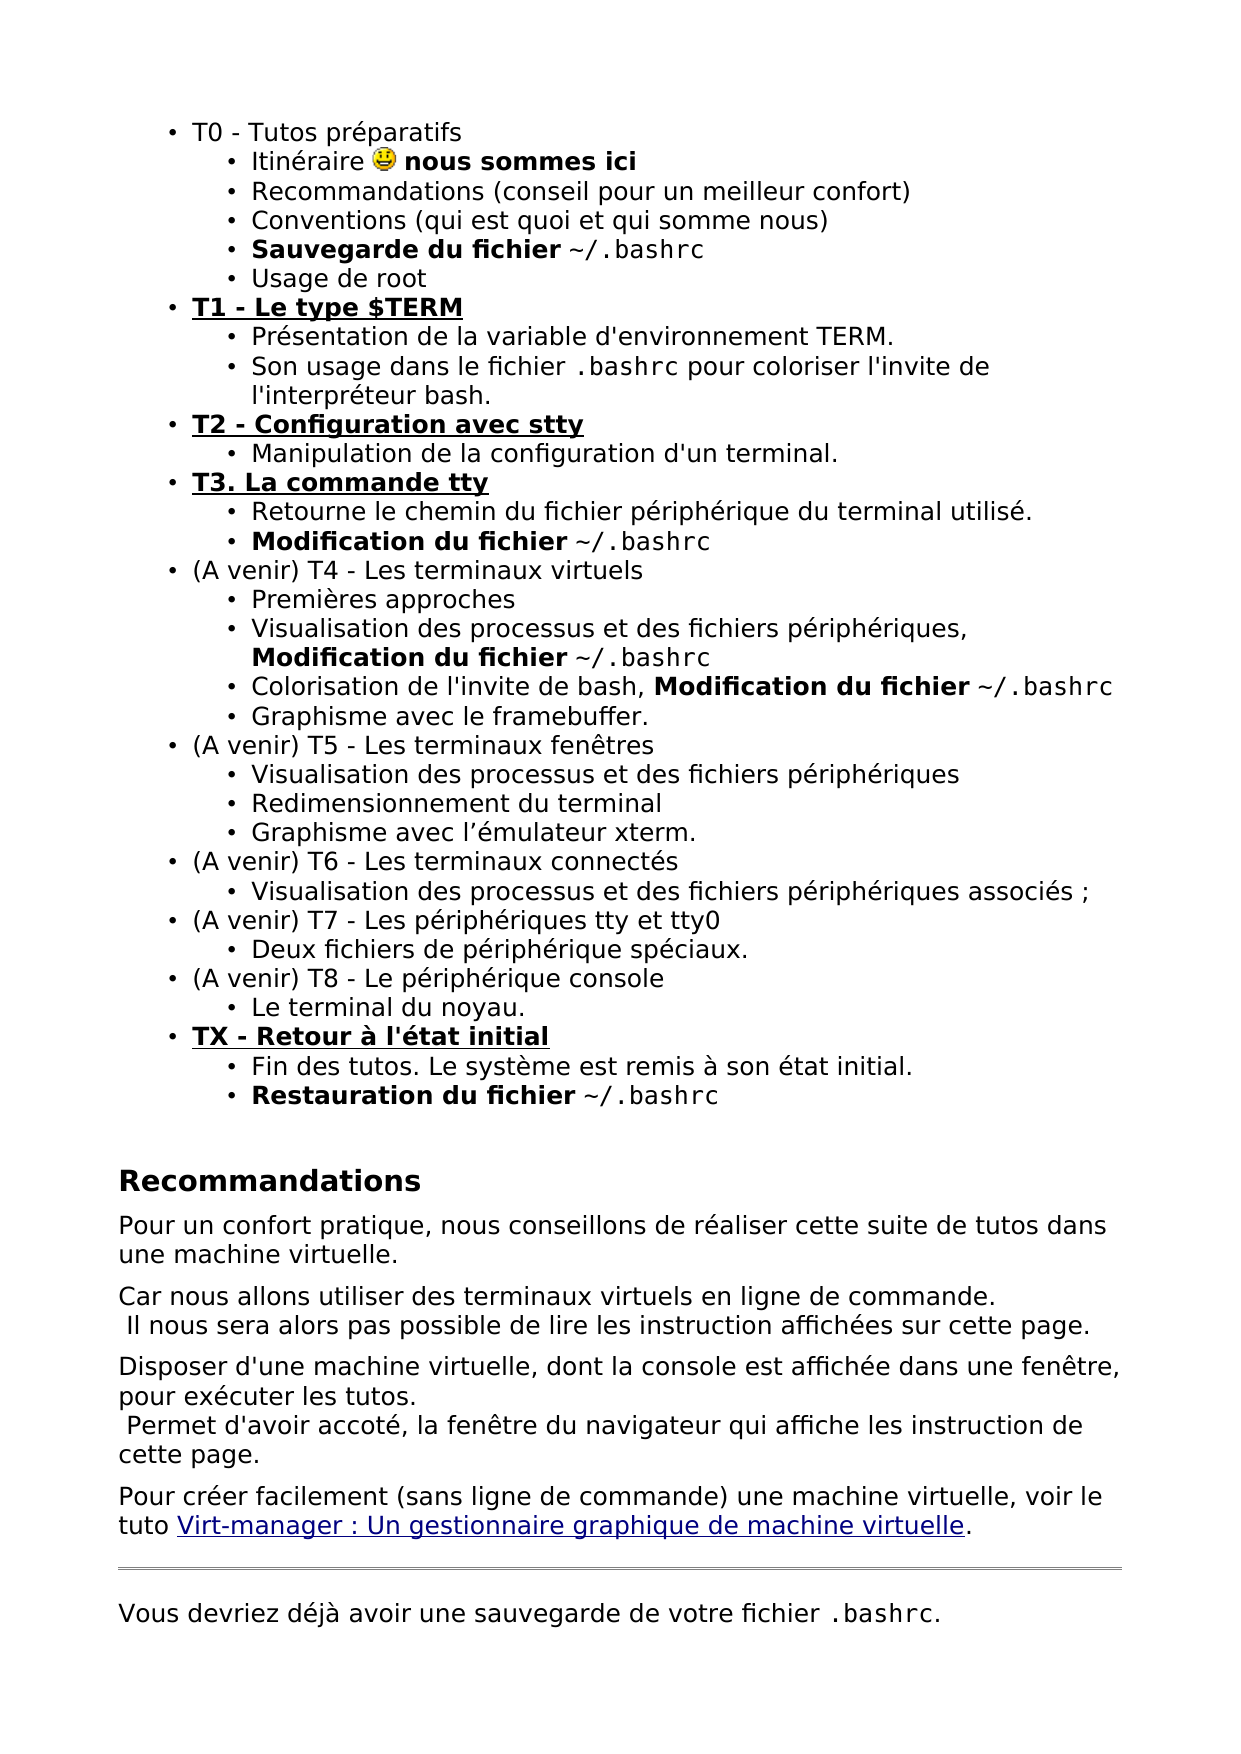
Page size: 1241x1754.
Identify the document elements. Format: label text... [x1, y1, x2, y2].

list Sauvegarde du fichier ~/.bashrc [236, 235, 1122, 264]
list Modification du fichier ~/.bashrc [236, 527, 1122, 556]
list T0 - Tutos préparatifs [177, 118, 1122, 147]
text Car nous allons utiliser des terminaux virtuels en ligne de commande. Il nous sera alors pas possible de lire les instruction affichées sur cette page. [118, 1282, 1122, 1340]
list Le terminal du noyau. [236, 993, 1122, 1022]
list (A venir) T6 - Les terminaux connectés [177, 847, 1122, 877]
list Fin des tutos. Le système est remis à son état initial. [236, 1052, 1122, 1081]
subtitle Recommandations [118, 1164, 1122, 1198]
list T2 - Configuration avec stty [177, 410, 1122, 439]
list Redimensionnement du terminal [236, 789, 1122, 818]
list Présentation de la variable d'environnement TERM. [236, 322, 1122, 352]
list Usage de root [236, 264, 1122, 293]
picture [372, 147, 397, 171]
text Disposer d'une machine virtuelle, dont la console est affichée dans une fenêtre, pour exécuter les tutos. Permet d'avoir accoté, la fenêtre du navigateur qui affiche les instruction de cette page. [118, 1353, 1122, 1469]
list (A venir) T7 - Les périphériques tty et tty0 [177, 906, 1122, 935]
text Vous devriez déjà avoir une sauvegarde de votre fichier .bashrc. [118, 1599, 1122, 1628]
list Conventions (qui est quoi et qui somme nous) [236, 206, 1122, 235]
list Visualisation des processus et des fichiers périphériques [236, 760, 1122, 789]
list Visualisation des processus et des fichiers périphériques, Modification du fichier ~/.bashrc [236, 614, 1122, 672]
list (A venir) T4 - Les terminaux virtuels [177, 556, 1122, 585]
list Manipulation de la configuration d'un terminal. [236, 439, 1122, 468]
list (A venir) T5 - Les terminaux fenêtres [177, 731, 1122, 760]
list TX - Retour à l'état initial [177, 1022, 1122, 1052]
list Graphisme avec le framebuffer. [236, 702, 1122, 731]
list Recommandations (conseil pour un meilleur confort) [236, 177, 1122, 206]
list Colorisation de l'invite de bash, Modification du fichier ~/.bashrc [236, 672, 1122, 702]
list Retourne le chemin du fichier périphérique du terminal utilisé. [236, 497, 1122, 527]
list Son usage dans le fichier .bashrc pour coloriser l'invite de l'interpréteur bash. [236, 352, 1122, 410]
list Deux fichiers de périphérique spéciaux. [236, 935, 1122, 964]
list Visualisation des processus et des fichiers périphériques associés ; [236, 877, 1122, 906]
text Pour un confort pratique, nous conseillons de réaliser cette suite de tutos dans une machine virtuelle. [118, 1211, 1122, 1269]
list T1 - Le type $TERM [177, 293, 1122, 322]
list (A venir) T8 - Le périphérique console [177, 964, 1122, 993]
list T3. La commande tty [177, 468, 1122, 497]
list Premières approches [236, 585, 1122, 614]
list Restauration du fichier ~/.bashrc [236, 1081, 1122, 1110]
text Pour créer facilement (sans ligne de commande) une machine virtuelle, voir le tuto Virt-manager : Un gestionnaire graphique de machine virtuelle. [118, 1482, 1122, 1540]
list Graphisme avec l’émulateur xterm. [236, 818, 1122, 847]
list Itinéraire nous sommes ici [236, 147, 1122, 177]
